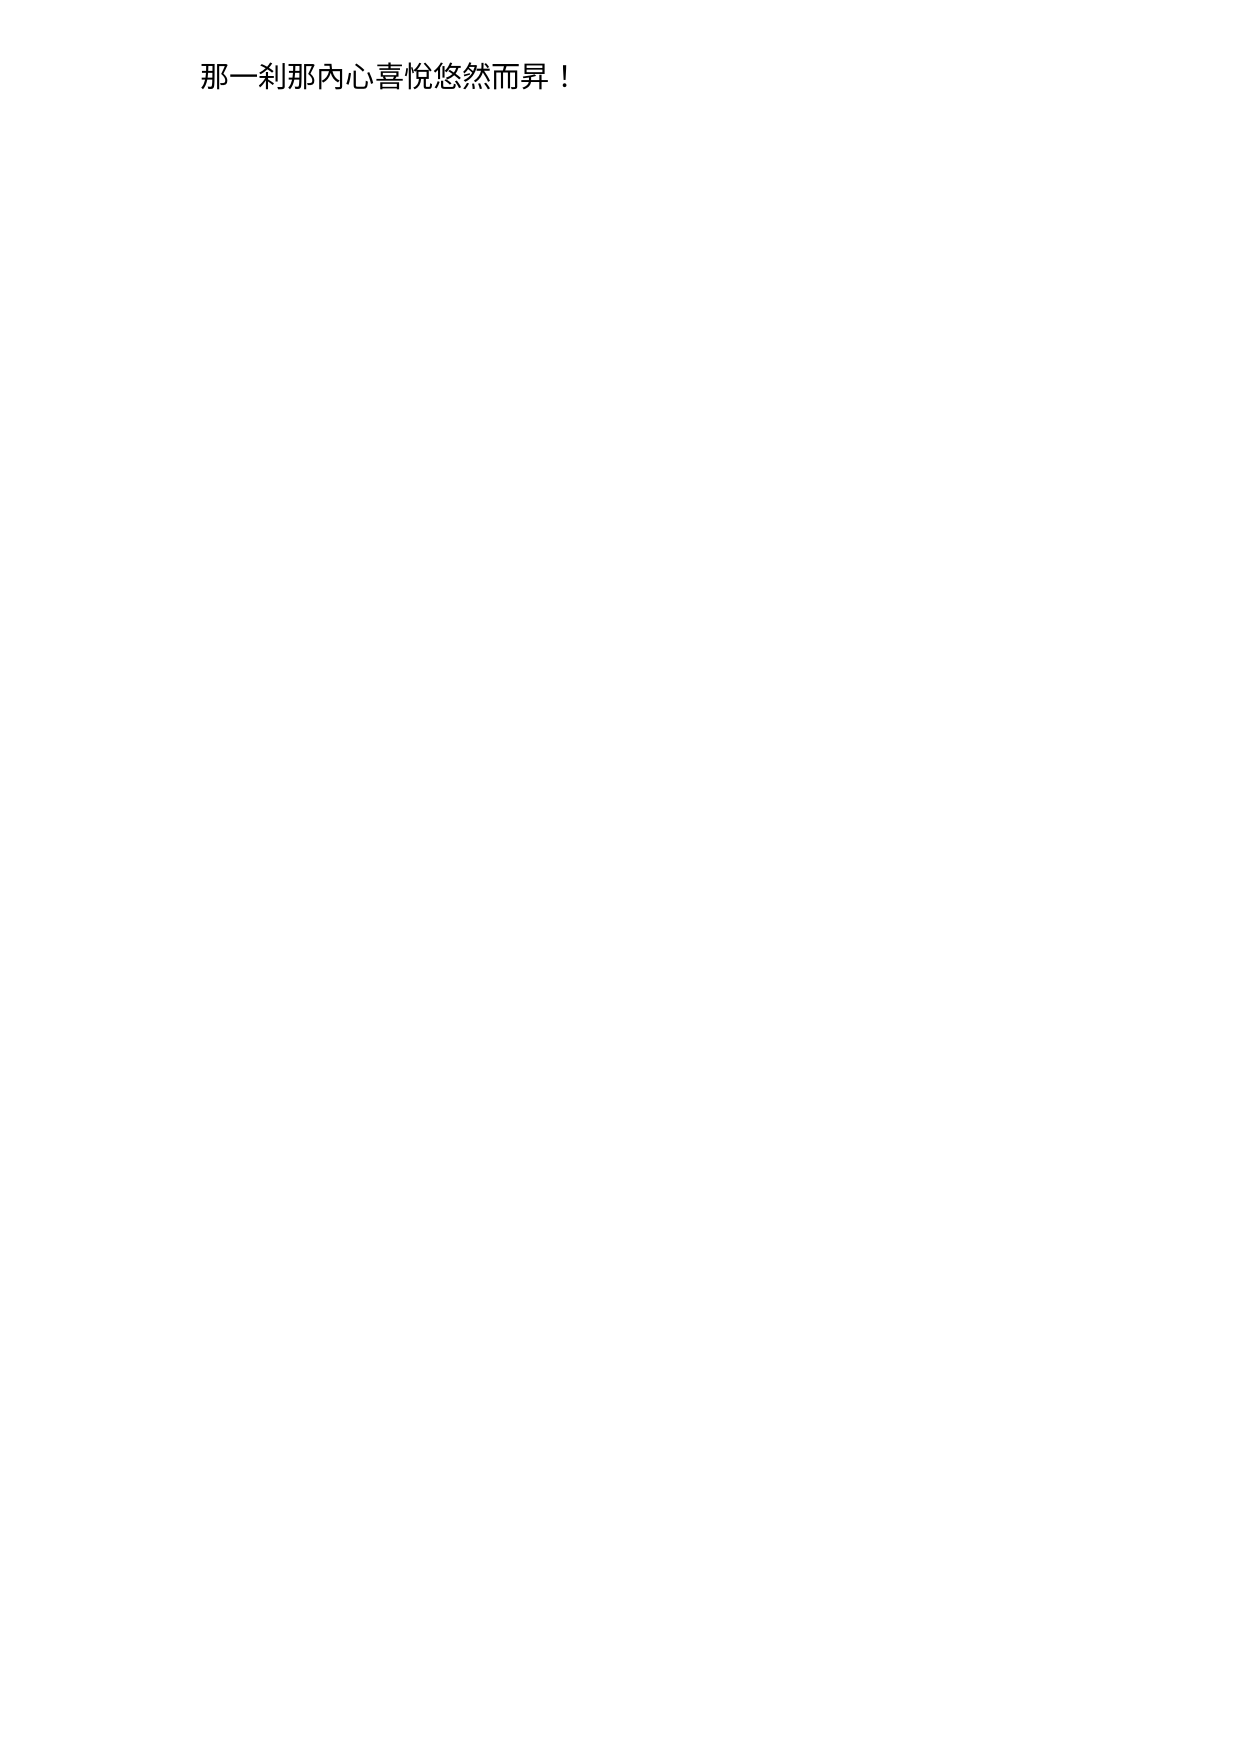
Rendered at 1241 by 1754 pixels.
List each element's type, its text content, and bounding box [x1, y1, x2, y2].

text 我們深感抗壓性EQ很差有待努力，面對以成兄對工作的熱忱及樂在其中的態度，讓我們深感汗顏！從他身上我們感受到工作的樂趣是要看自己的態度，只要將民眾視為自己的親人，當親人困難解決，看到他們的臉上綻放出笑容，那一刹那內心喜悅悠然而昇！ [200, 33, 1215, 95]
